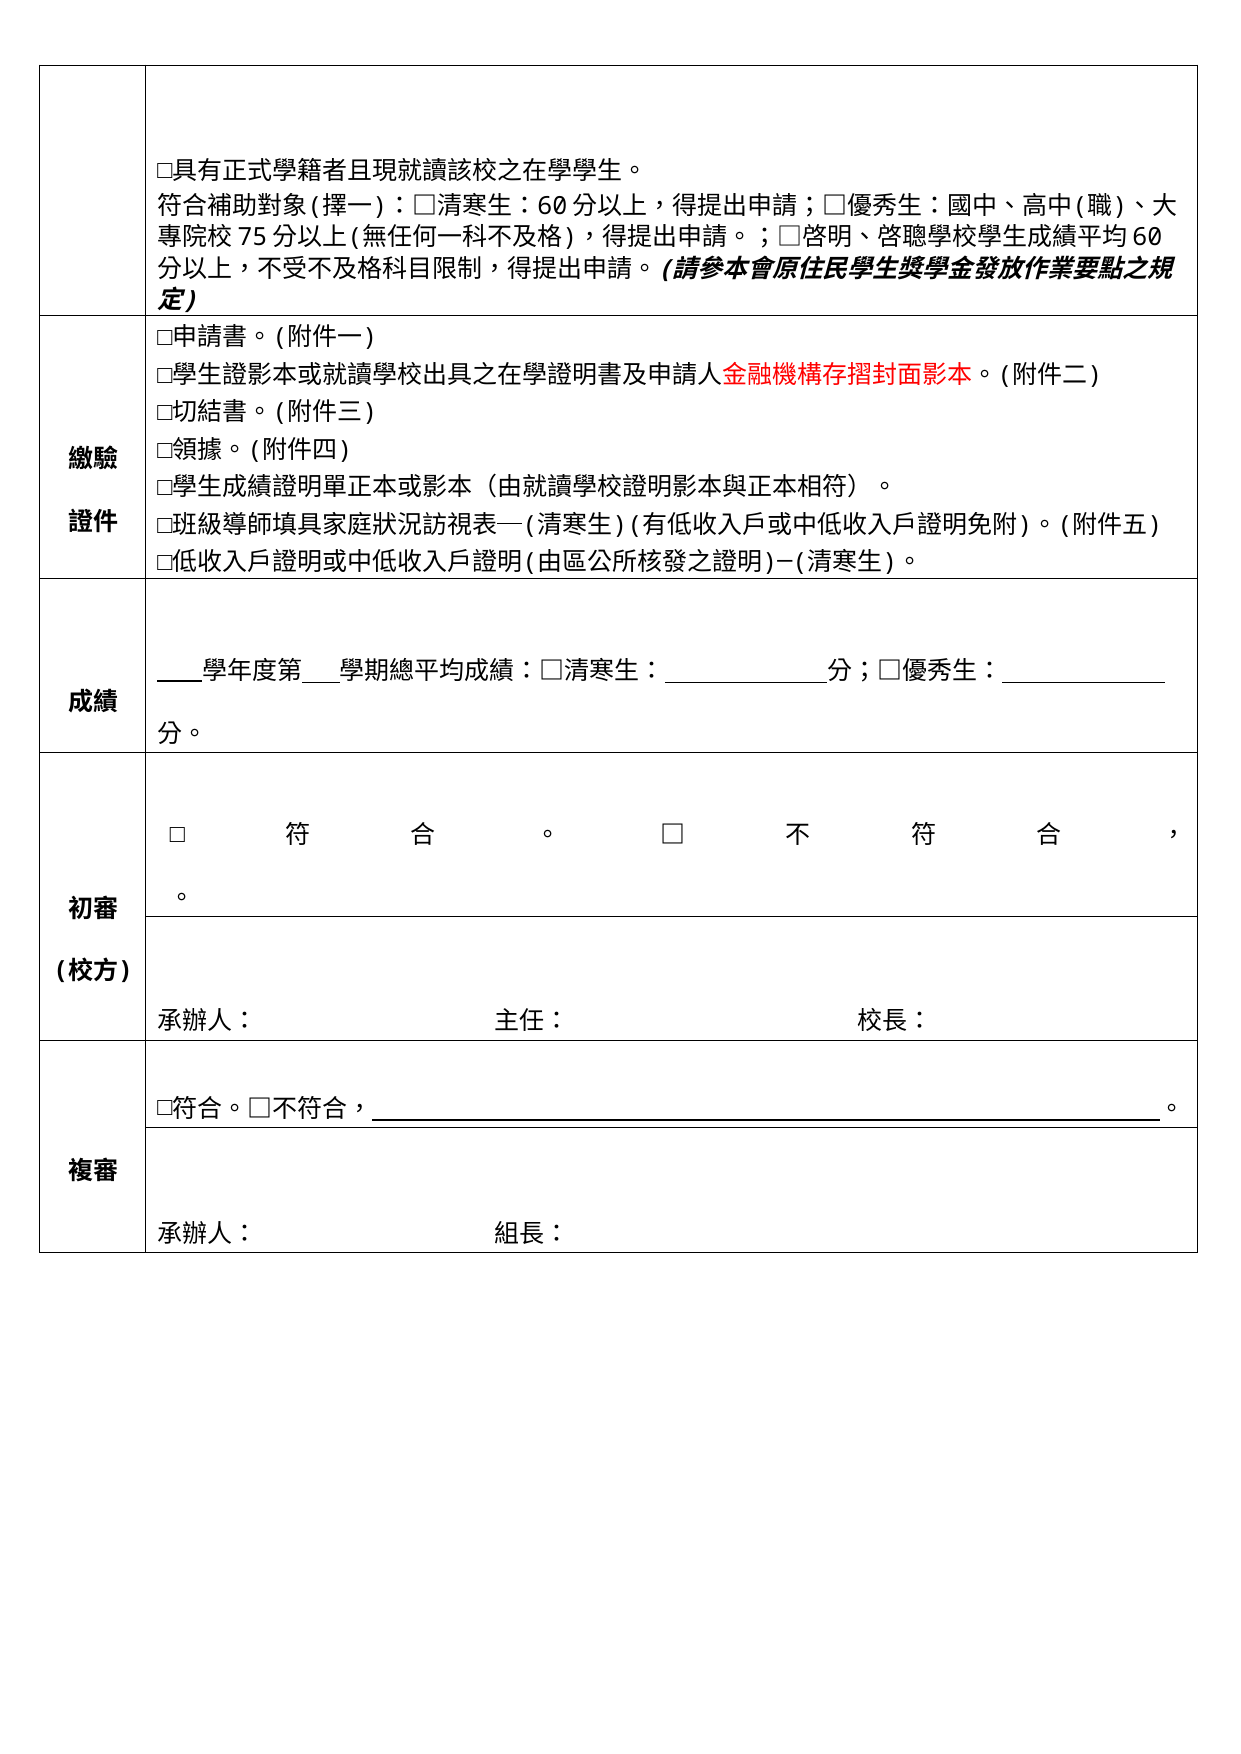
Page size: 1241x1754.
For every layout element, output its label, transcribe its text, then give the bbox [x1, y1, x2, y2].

table_cell □具有正式學籍者且現就讀該校之在學學生。 符合補助對象(擇一)：□清寒生：60分以上，得提出申請；□優秀生：國中、高中(職)、大專院校75分以上(無任何一科不及格)，得提出申請。；□啓明、啓聰學校學生成績平均60分以上，不受不及格科目限制，得提出申請。(請參本會原住民學生獎學金發放作業要點之規定) [146, 66, 1197, 314]
table_cell [40, 66, 145, 314]
table_cell 承辦人： 組長： [146, 1128, 1197, 1252]
table_cell 繳驗 證件 [40, 316, 145, 578]
table_cell 成績 [40, 579, 145, 752]
table_cell □申請書。(附件一) □學生證影本或就讀學校出具之在學證明書及申請人金融機構存摺封面影本。(附件二) □切結書。(附件三) □領據。(附件四) □學生成績證明單正本或影本（由就讀學校證明影本與正本相符）。 □班級導師填具家庭狀況訪視表─(清寒生)(有低收入戶或中低收入戶證明免附)。(附件五) □低收入戶證明或中低收入戶證明(由區公所核發之證明)─(清寒生)。 [146, 316, 1197, 578]
table_cell □符合。□不符合， 。 [146, 1041, 1197, 1127]
table_cell 複審 [40, 1041, 145, 1252]
table_cell 學年度第 學期總平均成績：□清寒生： 分；□優秀生： 分。 [146, 579, 1197, 752]
table_cell 初審(校方) [40, 753, 145, 1039]
table_cell □符合。□不符合， 。 [146, 753, 1197, 916]
table_cell 承辦人： 主任： 校長： [146, 917, 1197, 1039]
